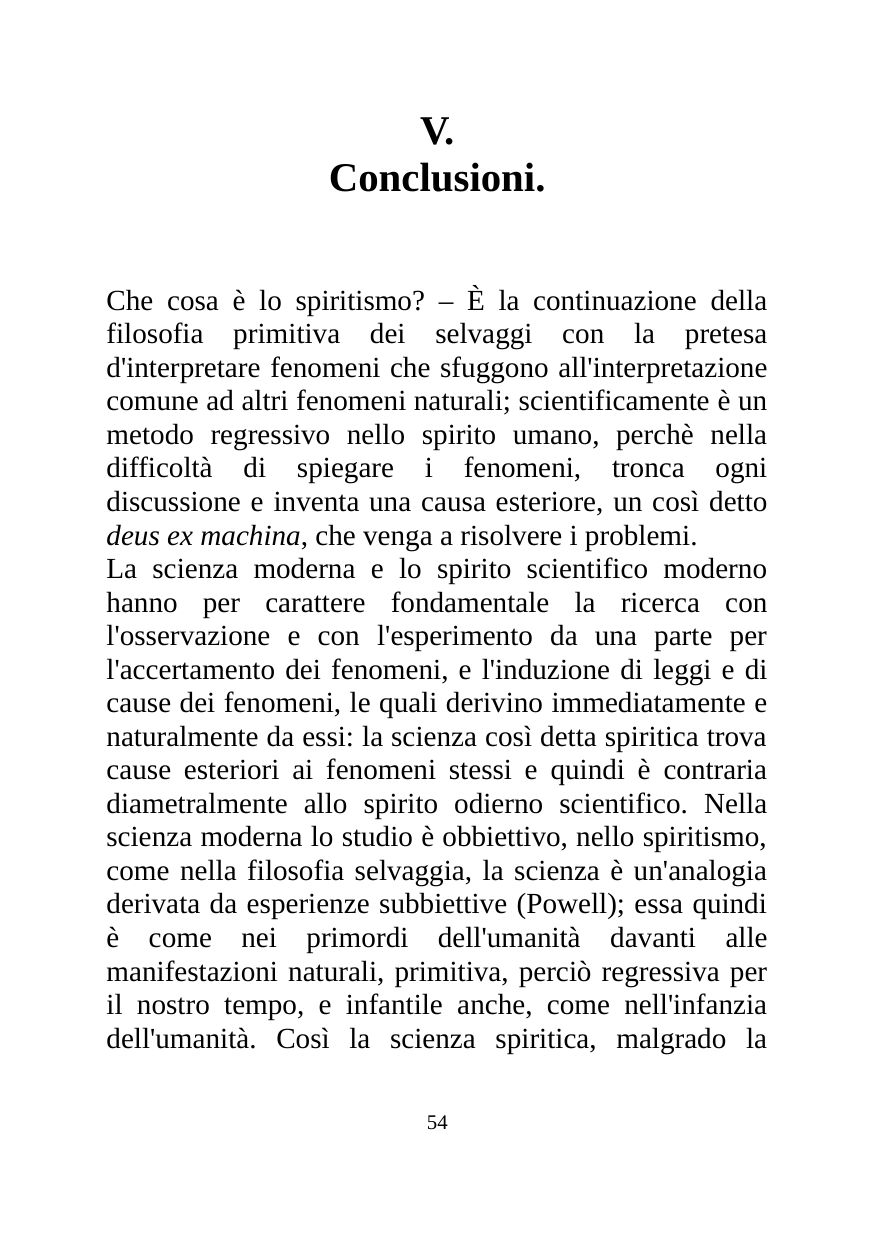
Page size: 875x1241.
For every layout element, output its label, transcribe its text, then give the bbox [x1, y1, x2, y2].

text Che cosa è lo spiritismo? – È la continuazione della filosofia primitiva dei selvaggi con la pretesa d'interpretare fenomeni che sfuggono all'interpretazione comune ad altri fenomeni naturali; scientificamente è un metodo regressivo nello spirito umano, perchè nella difficoltà di spiegare i fenomeni, tronca ogni discussione e inventa una causa esteriore, un così detto deus ex machina, che venga a risolvere i problemi. [106, 283, 768, 551]
text La scienza moderna e lo spirito scientifico moderno hanno per carattere fondamentale la ricerca con l'osservazione e con l'esperimento da una parte per l'accertamento dei fenomeni, e l'induzione di leggi e di cause dei fenomeni, le quali derivino immediatamente e naturalmente da essi: la scienza così detta spiritica trova cause esteriori ai fenomeni stessi e quindi è contraria diametralmente allo spirito odierno scientifico. Nella scienza moderna lo studio è obbiettivo, nello spiritismo, come nella filosofia selvaggia, la scienza è un'analogia derivata da esperienze subbiettive (Powell); essa quindi è come nei primordi dell'umanità davanti alle manifestazioni naturali, primitiva, perciò regressiva per il nostro tempo, e infantile anche, come nell'infanzia dell'umanità. Così la scienza spiritica, malgrado la [106, 551, 768, 1054]
subtitle V. Conclusioni. [106, 106, 768, 200]
